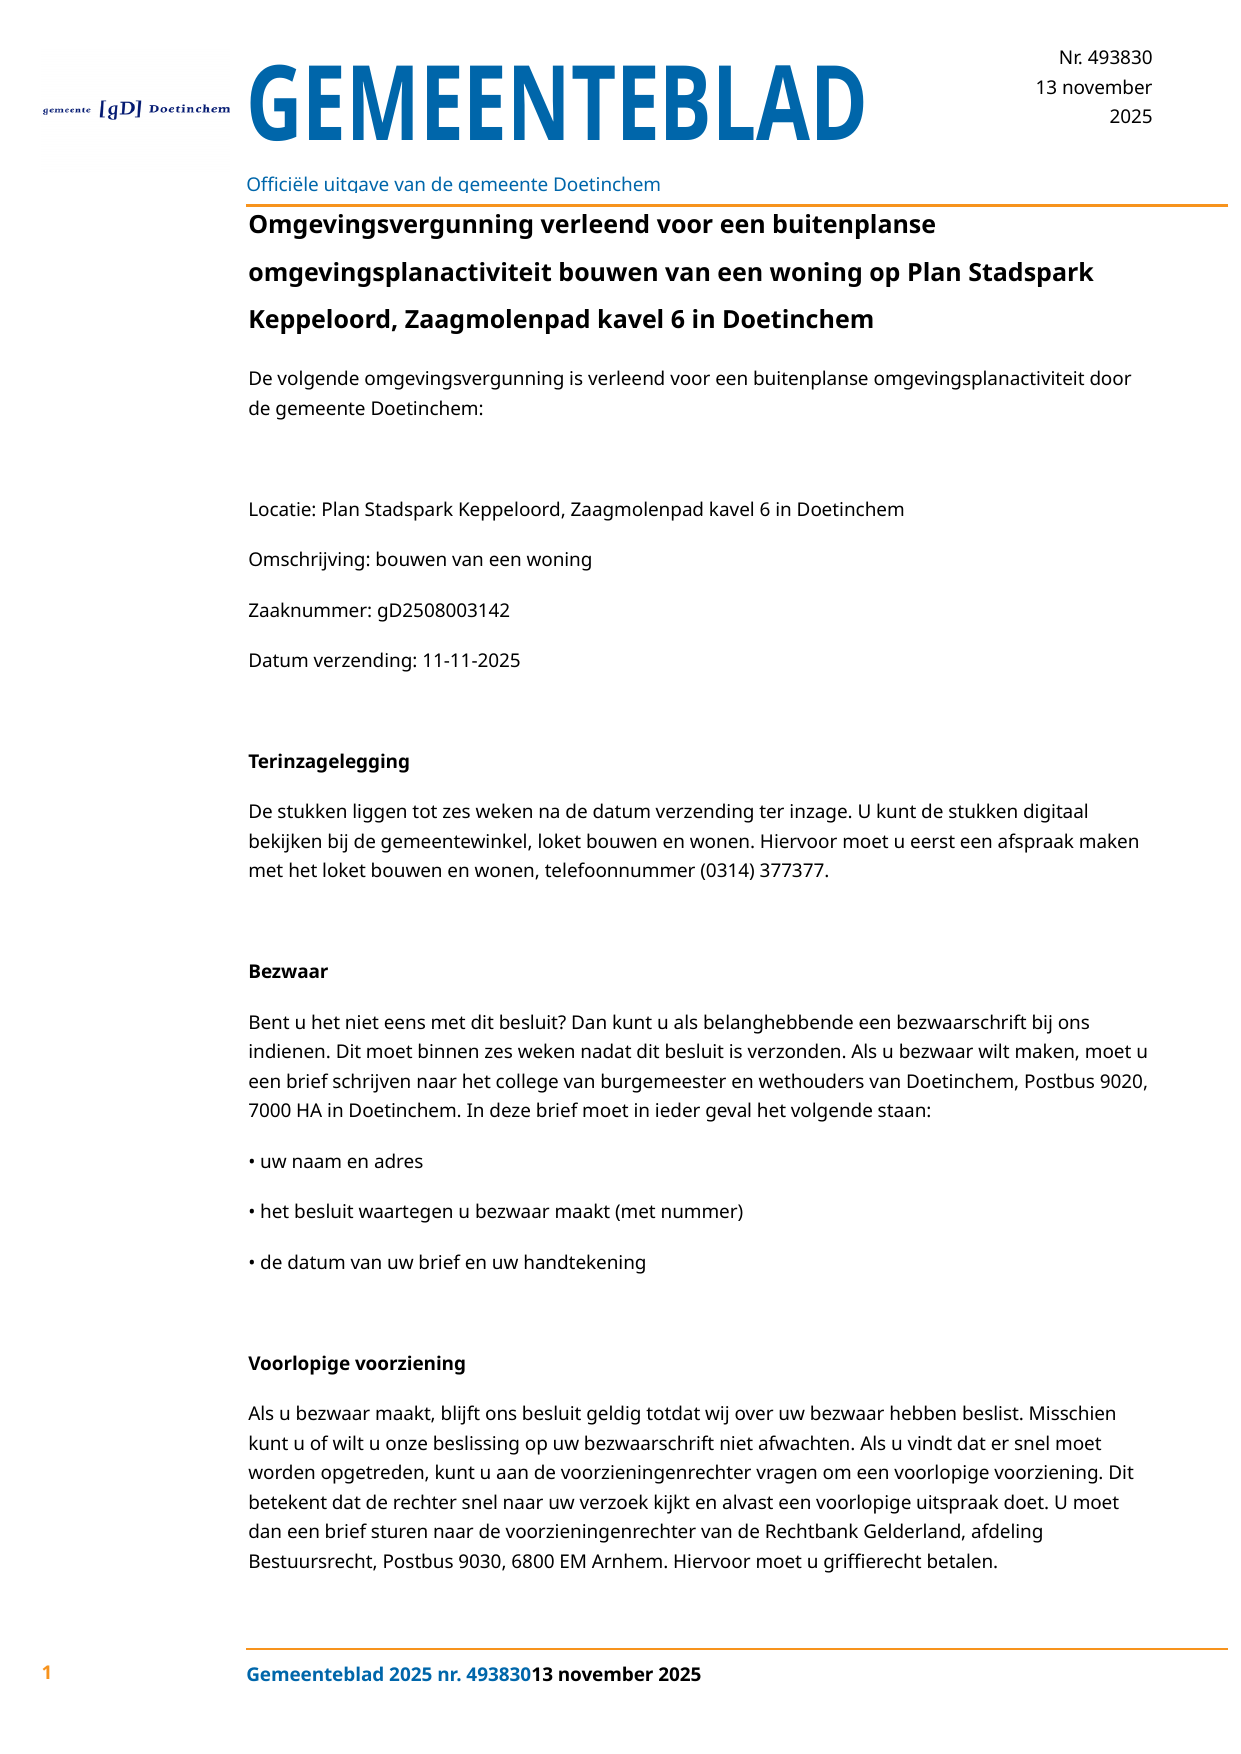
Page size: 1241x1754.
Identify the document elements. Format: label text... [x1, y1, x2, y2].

text Terinzagelegging [248, 748, 1152, 774]
text Als u bezwaar maakt, blijft ons besluit geldig totdat wij over uw bezwaar hebben beslist. Misschien kunt u of wilt u onze beslissing op uw bezwaarschrift niet afwachten. Als u vindt dat er snel moet worden opgetreden, kunt u aan de voorzieningenrechter vragen om een voorlopige voorziening. Dit betekent dat de rechter snel naar uw verzoek kijkt en alvast een voorlopige uitspraak doet. U moet dan een brief sturen naar de voorzieningenrechter van de Rechtbank Gelderland, afdeling Bestuursrecht, Postbus 9030, 6800 EM Arnhem. Hiervoor moet u griffierecht betalen. [248, 1400, 1152, 1574]
text • uw naam en adres [248, 1148, 1152, 1174]
text • het besluit waartegen u bezwaar maakt (met nummer) [248, 1198, 1152, 1224]
text De volgende omgevingsvergunning is verleend voor een buitenplanse omgevingsplanactiviteit door de gemeente Doetinchem: [248, 366, 1152, 421]
text De stukken liggen tot zes weken na de datum verzending ter inzage. U kunt de stukken digitaal bekijken bij de gemeentewinkel, loket bouwen en wonen. Hiervoor moet u eerst een afspraak maken met het loket bouwen en wonen, telefoonnummer (0314) 377377. [248, 798, 1152, 883]
text Omgevingsvergunning verleend voor een buitenplanse omgevingsplanactiviteit bouwen van een woning op Plan Stadspark Keppeloord, Zaagmolenpad kavel 6 in Doetinchem [248, 207, 1152, 336]
text Voorlopige voorziening [248, 1350, 1152, 1375]
picture [41, 47, 231, 172]
text Bezwaar [248, 958, 1152, 984]
text Zaaknummer: gD2508003142 [248, 597, 1152, 622]
text Locatie: Plan Stadspark Keppeloord, Zaagmolenpad kavel 6 in Doetinchem [248, 496, 1152, 522]
text Datum verzending: 11-11-2025 [248, 647, 1152, 673]
text • de datum van uw brief en uw handtekening [248, 1249, 1152, 1274]
text Bent u het niet eens met dit besluit? Dan kunt u als belanghebbende een bezwaarschrift bij ons indienen. Dit moet binnen zes weken nadat dit besluit is verzonden. Als u bezwaar wilt maken, moet u een brief schrijven naar het college van burgemeester en wethouders van Doetinchem, Postbus 9020, 7000 HA in Doetinchem. In deze brief moet in ieder geval het volgende staan: [248, 1009, 1152, 1123]
text Omschrijving: bouwen van een woning [248, 546, 1152, 572]
